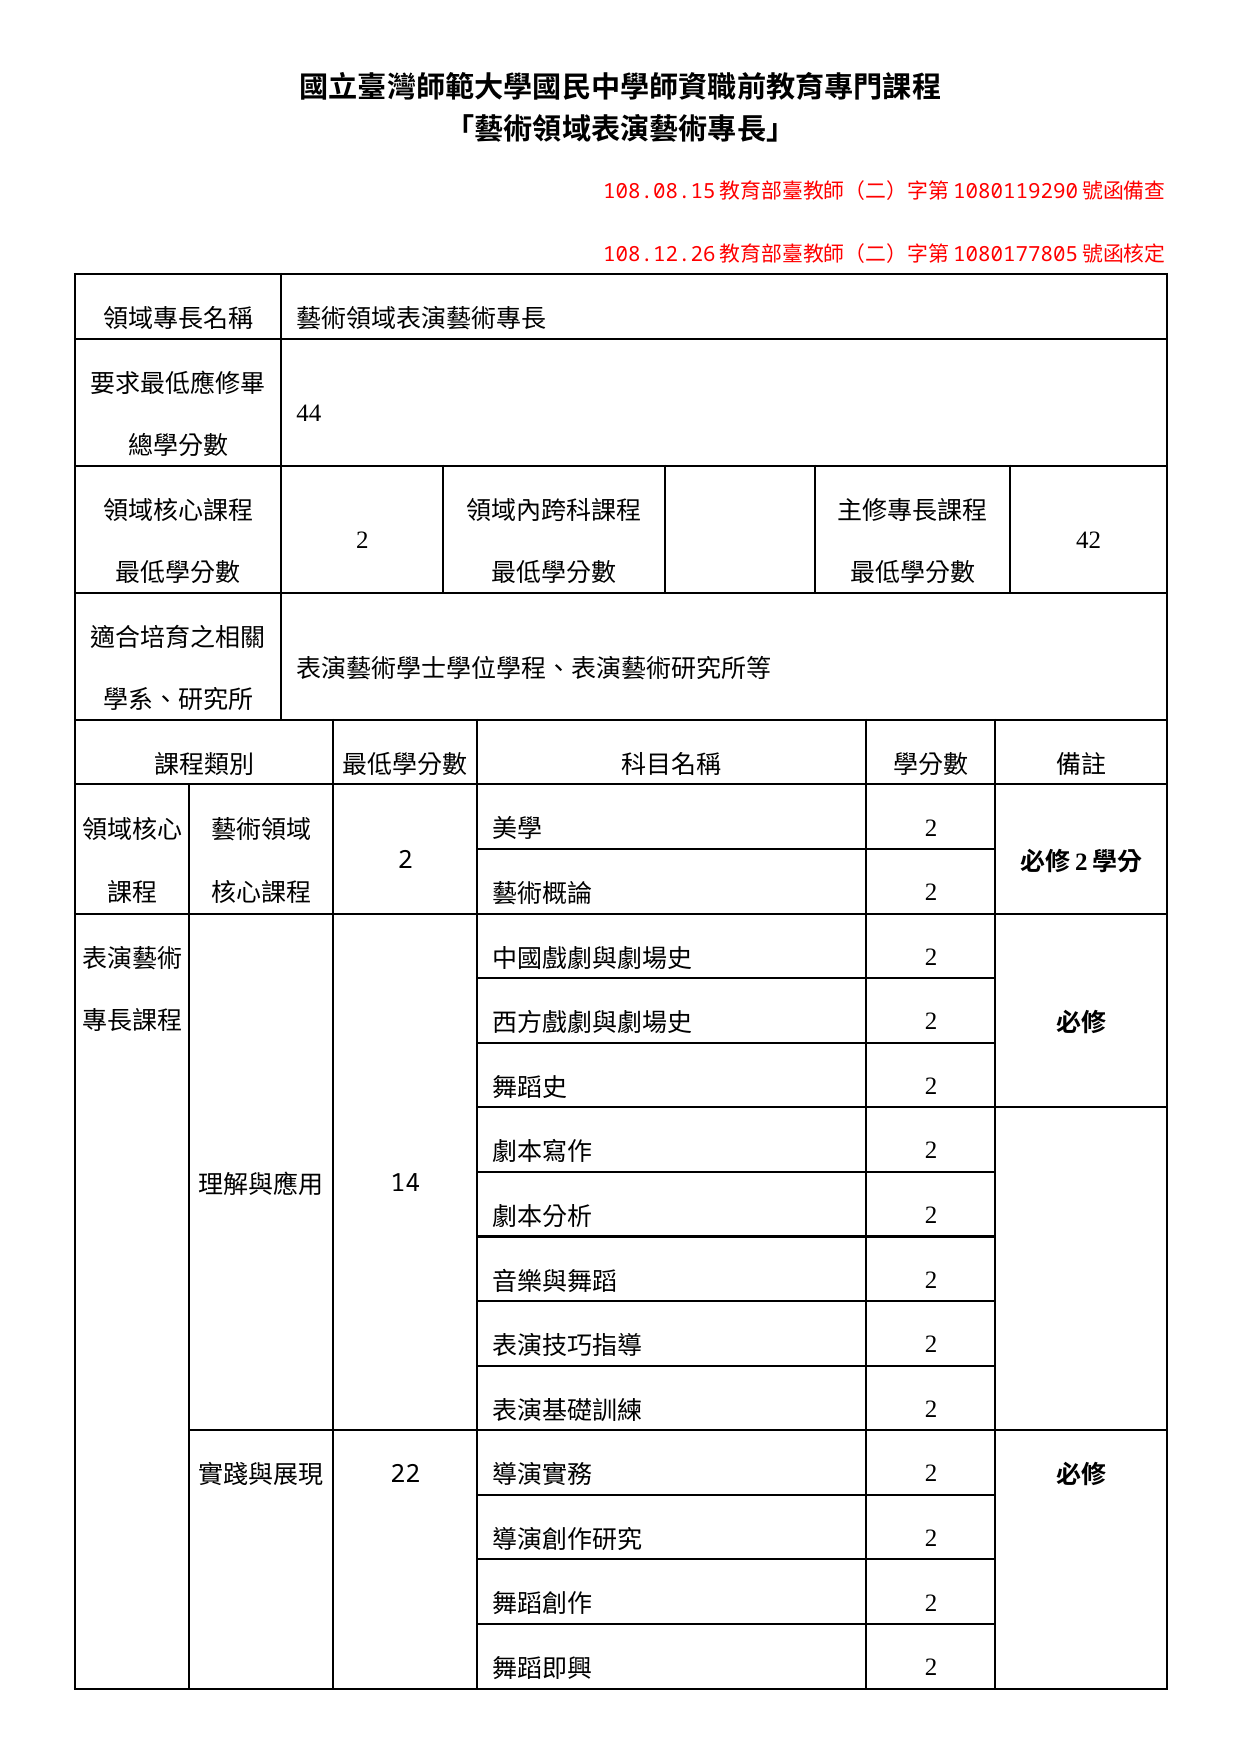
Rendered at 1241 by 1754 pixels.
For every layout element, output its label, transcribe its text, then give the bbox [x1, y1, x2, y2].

text 「藝術領域表演藝術專長」 [75, 106, 1165, 148]
table_cell 2 [282, 467, 442, 592]
table_cell 導演實務 [478, 1431, 865, 1494]
table_cell 要求最低應修畢 總學分數 [76, 340, 280, 464]
table_cell 導演創作研究 [478, 1496, 865, 1558]
table_cell 必修2學分 [996, 785, 1166, 912]
table_header 領域專長名稱 [76, 275, 280, 337]
table_cell 22 [334, 1431, 476, 1687]
table_cell 2 [867, 1367, 994, 1429]
table_cell 藝術領域 核心課程 [190, 785, 332, 912]
table_cell 音樂與舞蹈 [478, 1238, 865, 1300]
table_cell 劇本寫作 [478, 1108, 865, 1171]
table_cell 表演藝術專長課程 [76, 915, 188, 1687]
table_cell 必修 [996, 915, 1166, 1106]
table_cell 2 [867, 1496, 994, 1558]
table_cell 2 [334, 785, 476, 912]
table_cell 學分數 [867, 721, 994, 783]
table_cell 備註 [996, 721, 1166, 783]
table_cell 2 [867, 1238, 994, 1300]
table_cell 2 [867, 1173, 994, 1235]
table_cell 表演技巧指導 [478, 1302, 865, 1364]
text 108.08.15教育部臺教師（二）字第1080119290號函備查 108.12.26教育部臺教師（二）字第1080177805號函核定 [75, 148, 1165, 273]
table_cell 最低學分數 [334, 721, 476, 783]
table_cell 2 [867, 1560, 994, 1623]
table_cell 實踐與展現 [190, 1431, 332, 1687]
table_cell 2 [867, 979, 994, 1042]
table_cell 必修 [996, 1431, 1166, 1687]
table_cell 44 [282, 340, 1166, 464]
table_cell 表演藝術學士學位學程、表演藝術研究所等 [282, 594, 1166, 719]
table_cell [666, 467, 814, 592]
table_cell 2 [867, 915, 994, 977]
table_cell 2 [867, 1044, 994, 1106]
table_cell 2 [867, 1625, 994, 1687]
table_cell [996, 1108, 1166, 1429]
table_cell 2 [867, 850, 994, 912]
table_cell 領域內跨科課程 最低學分數 [444, 467, 664, 592]
table_cell 2 [867, 1108, 994, 1171]
table_header 藝術領域表演藝術專長 [282, 275, 1166, 337]
table_cell 課程類別 [76, 721, 332, 783]
table_cell 中國戲劇與劇場史 [478, 915, 865, 977]
text 國立臺灣師範大學國民中學師資職前教育專門課程 [75, 64, 1165, 106]
table_cell 2 [867, 1431, 994, 1494]
table_cell 理解與應用 [190, 915, 332, 1429]
table_cell 劇本分析 [478, 1173, 865, 1235]
table_cell 領域核心課程 [76, 785, 188, 912]
table_cell 14 [334, 915, 476, 1429]
table_cell 2 [867, 1302, 994, 1364]
table_cell 42 [1011, 467, 1166, 592]
table_cell 科目名稱 [478, 721, 865, 783]
table_cell 主修專長課程 最低學分數 [816, 467, 1009, 592]
table_cell 適合培育之相關學系、研究所 [76, 594, 280, 719]
table_cell 表演基礎訓練 [478, 1367, 865, 1429]
table_cell 舞蹈即興 [478, 1625, 865, 1687]
table_cell 藝術概論 [478, 850, 865, 912]
table_cell 西方戲劇與劇場史 [478, 979, 865, 1042]
table_cell 舞蹈創作 [478, 1560, 865, 1623]
table_cell 領域核心課程 最低學分數 [76, 467, 280, 592]
table_cell 舞蹈史 [478, 1044, 865, 1106]
table_cell 2 [867, 785, 994, 848]
table_cell 美學 [478, 785, 865, 848]
